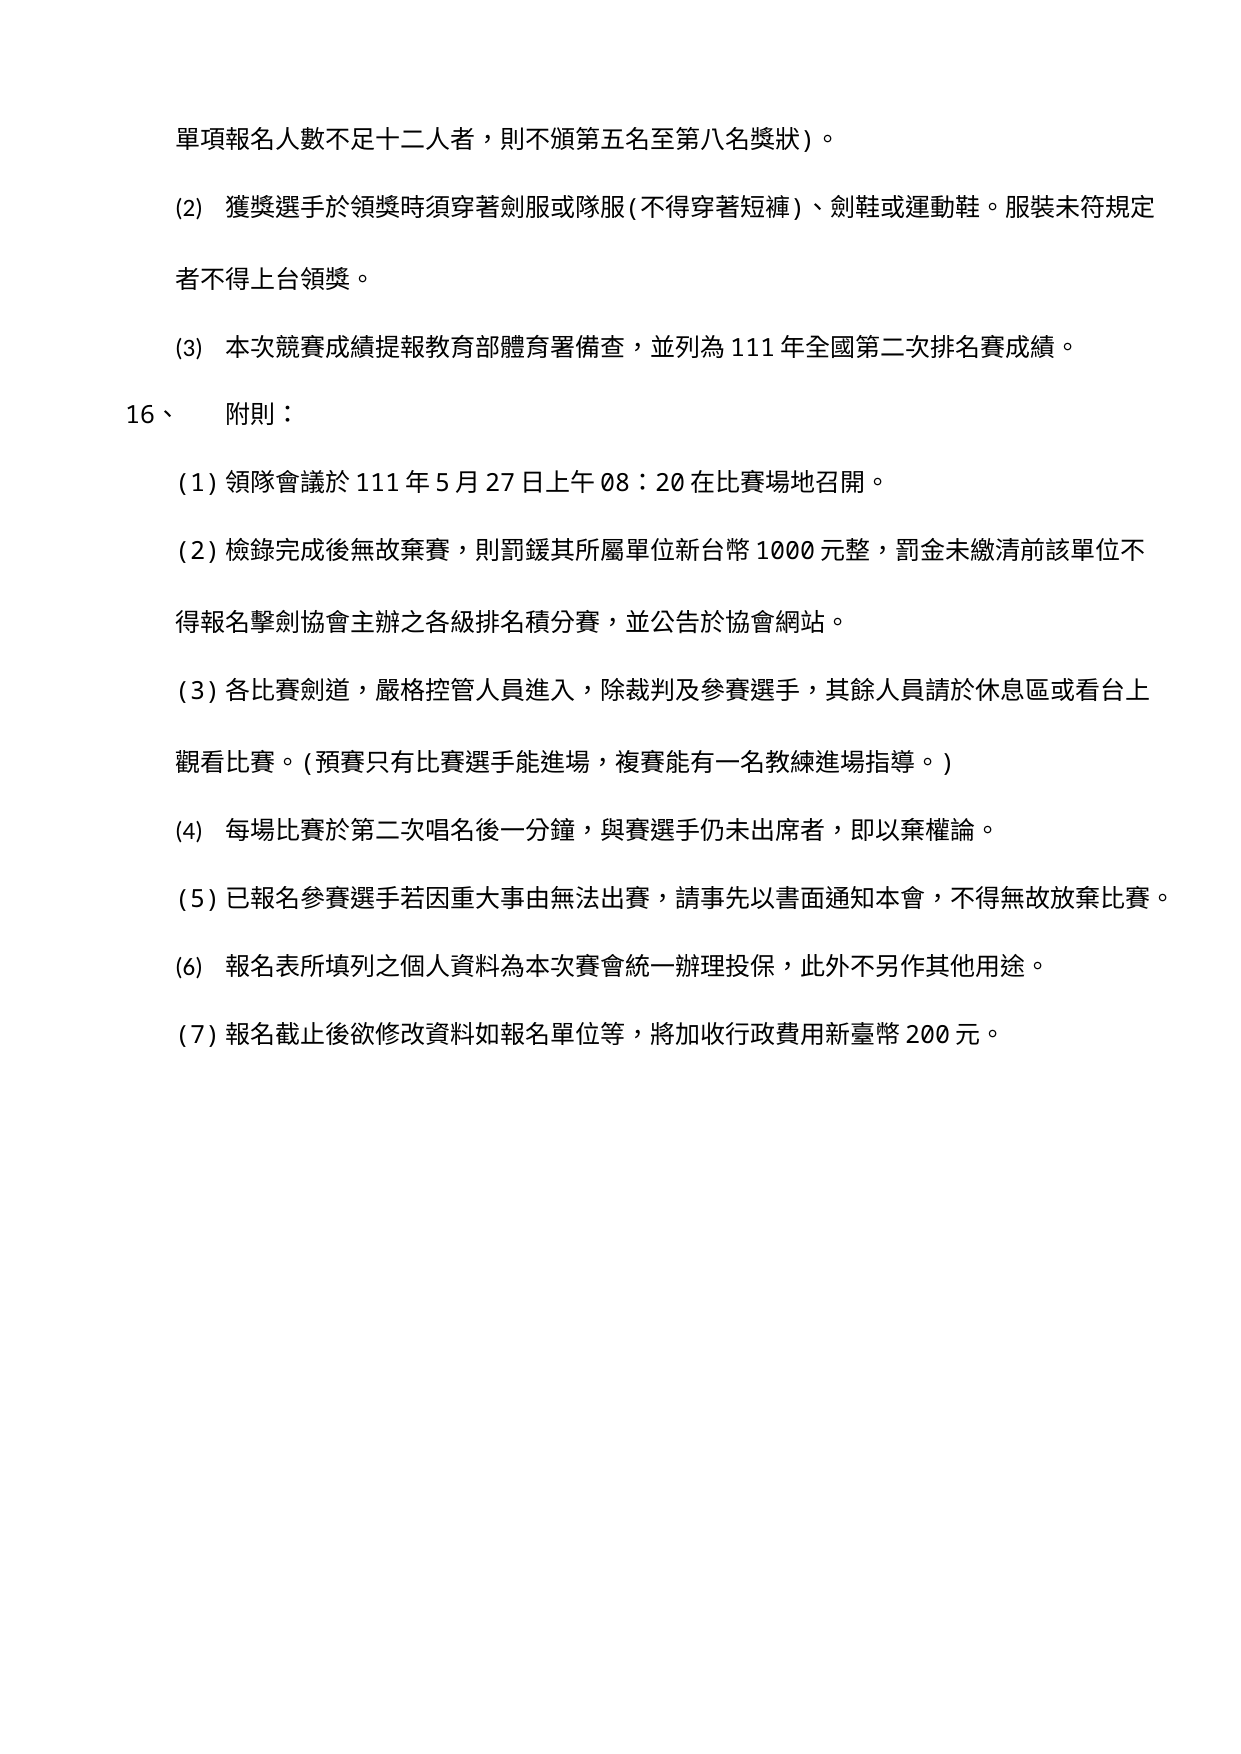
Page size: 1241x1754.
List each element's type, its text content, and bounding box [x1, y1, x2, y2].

list 單項報名人數不足十二人者，則不頒第五名至第八名獎狀)。 [175, 96, 1165, 158]
list 已報名參賽選手若因重大事由無法出賽，請事先以書面通知本會，不得無故放棄比賽。 [175, 855, 1165, 917]
list 獲獎選手於領獎時須穿著劍服或隊服(不得穿著短褲)、劍鞋或運動鞋。服裝未符規定者不得上台領獎。 [175, 164, 1165, 298]
list 每場比賽於第二次唱名後一分鐘，與賽選手仍未出席者，即以棄權論。 [175, 787, 1165, 849]
list 報名表所填列之個人資料為本次賽會統一辦理投保，此外不另作其他用途。 [175, 923, 1165, 985]
list 領隊會議於111年5月27日上午08：20在比賽場地召開。 [175, 439, 1165, 502]
list 檢錄完成後無故棄賽，則罰鍰其所屬單位新台幣1000元整，罰金未繳清前該單位不得報名擊劍協會主辦之各級排名積分賽，並公告於協會網站。 [175, 507, 1165, 642]
list 報名截止後欲修改資料如報名單位等，將加收行政費用新臺幣200元。 [175, 991, 1165, 1053]
list 附則： [125, 371, 1165, 434]
list 本次競賽成績提報教育部體育署備查，並列為111年全國第二次排名賽成績。 [175, 303, 1165, 366]
list 各比賽劍道，嚴格控管人員進入，除裁判及參賽選手，其餘人員請於休息區或看台上觀看比賽。(預賽只有比賽選手能進場，複賽能有一名教練進場指導。) [175, 647, 1165, 781]
